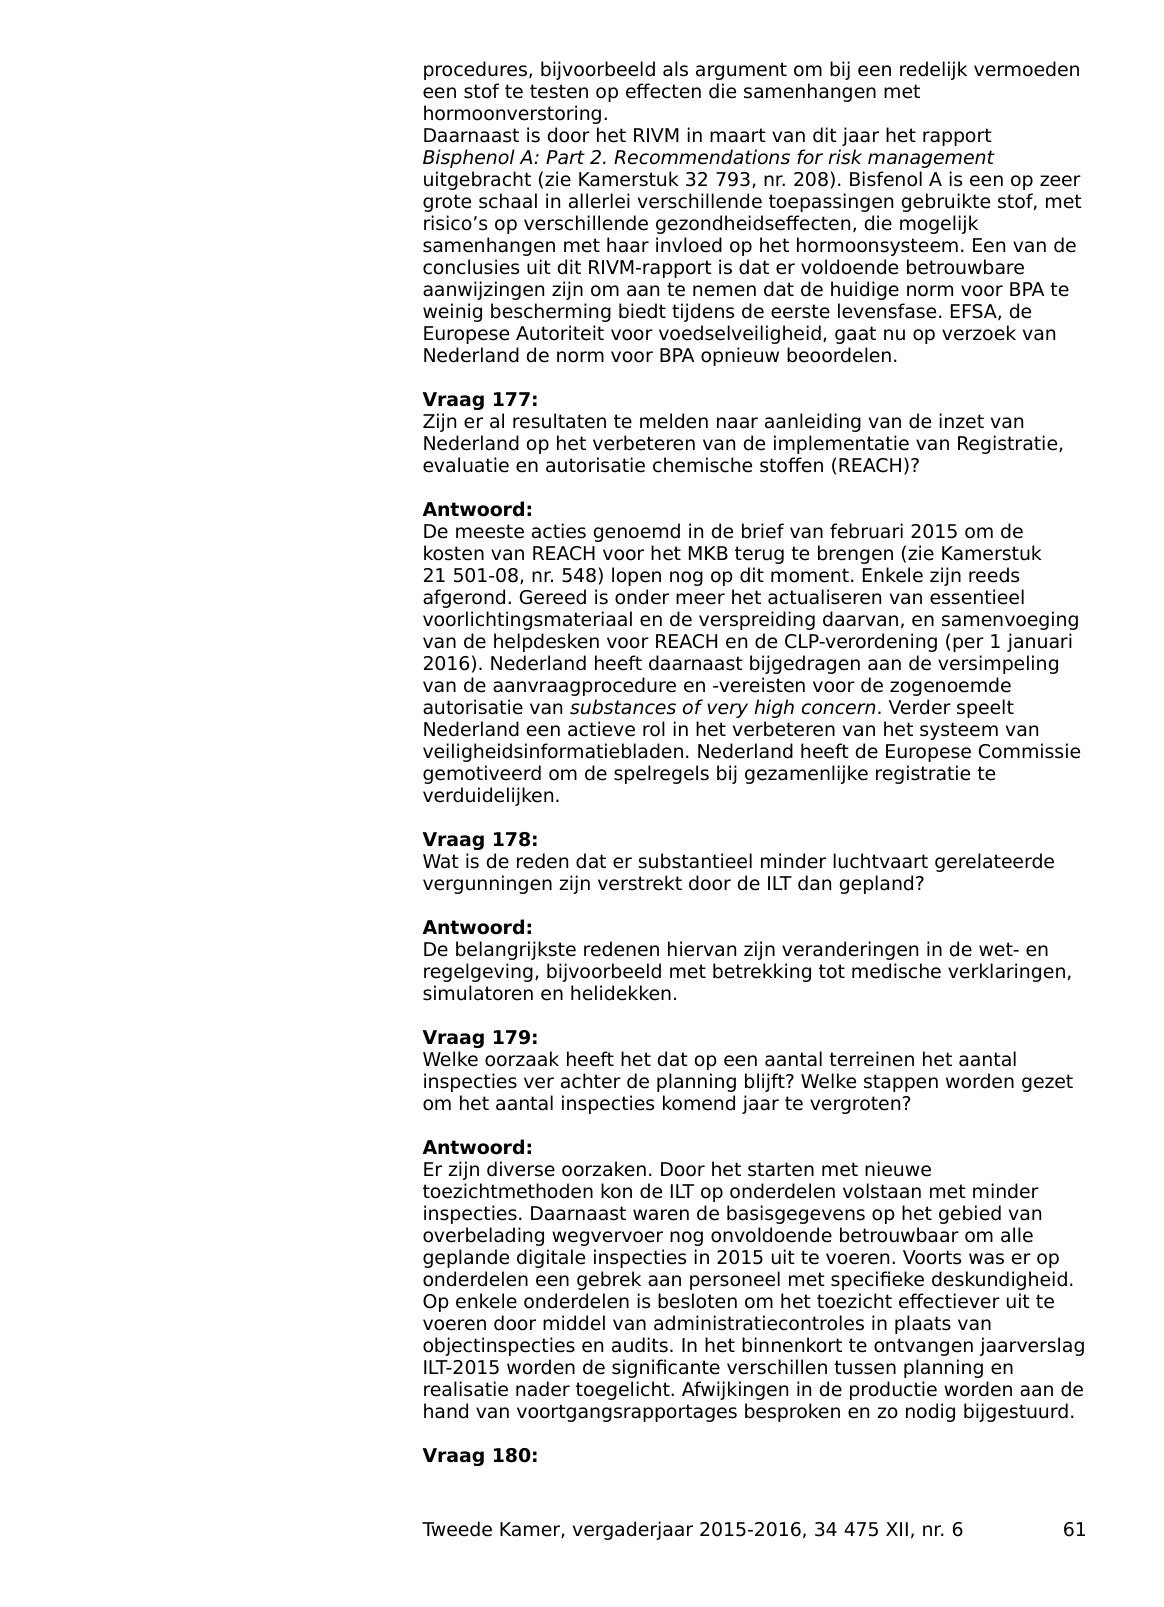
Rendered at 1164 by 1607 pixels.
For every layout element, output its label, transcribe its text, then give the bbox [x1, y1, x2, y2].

text Er zijn diverse oorzaken. Door het starten met nieuwe toezichtmethoden kon de ILT op onderdelen volstaan met minder inspecties. Daarnaast waren de basisgegevens op het gebied van overbelading wegvervoer nog onvoldoende betrouwbaar om alle geplande digitale inspecties in 2015 uit te voeren. Voorts was er op onderdelen een gebrek aan personeel met specifieke deskundigheid. Op enkele onderdelen is besloten om het toezicht effectiever uit te voeren door middel van administratiecontroles in plaats van objectinspecties en audits. In het binnenkort te ontvangen jaarverslag ILT-2015 worden de significante verschillen tussen planning en realisatie nader toegelicht. Afwijkingen in de productie worden aan de hand van voortgangsrapportages besproken en zo nodig bijgestuurd. [422, 1159, 1087, 1423]
text Vraag 179: [422, 1027, 1087, 1049]
text Wat is de reden dat er substantieel minder luchtvaart gerelateerde vergunningen zijn verstrekt door de ILT dan gepland? [422, 851, 1087, 895]
text Vraag 178: [422, 829, 1087, 851]
text Antwoord: [422, 1137, 1087, 1159]
text De meeste acties genoemd in de brief van februari 2015 om de kosten van REACH voor het MKB terug te brengen (zie Kamerstuk 21 501-08, nr. 548) lopen nog op dit moment. Enkele zijn reeds afgerond. Gereed is onder meer het actualiseren van essentieel voorlichtingsmateriaal en de verspreiding daarvan, en samenvoeging van de helpdesken voor REACH en de CLP-verordening (per 1 januari 2016). Nederland heeft daarnaast bijgedragen aan de versimpeling van de aanvraagprocedure en -vereisten voor de zogenoemde autorisatie van substances of very high concern. Verder speelt Nederland een actieve rol in het verbeteren van het systeem van veiligheidsinformatiebladen. Nederland heeft de Europese Commissie gemotiveerd om de spelregels bij gezamenlijke registratie te verduidelijken. [422, 521, 1087, 807]
text Daarnaast is door het RIVM in maart van dit jaar het rapport Bisphenol A: Part 2. Recommendations for risk management uitgebracht (zie Kamerstuk 32 793, nr. 208). Bisfenol A is een op zeer grote schaal in allerlei verschillende toepassingen gebruikte stof, met risico’s op verschillende gezondheidseffecten, die mogelijk samenhangen met haar invloed op het hormoonsysteem. Een van de conclusies uit dit RIVM-rapport is dat er voldoende betrouwbare aanwijzingen zijn om aan te nemen dat de huidige norm voor BPA te weinig bescherming biedt tijdens de eerste levensfase. EFSA, de Europese Autoriteit voor voedselveiligheid, gaat nu op verzoek van Nederland de norm voor BPA opnieuw beoordelen. [422, 125, 1087, 367]
text Welke oorzaak heeft het dat op een aantal terreinen het aantal inspecties ver achter de planning blijft? Welke stappen worden gezet om het aantal inspecties komend jaar te vergroten? [422, 1049, 1087, 1115]
text Vraag 177: [422, 389, 1087, 411]
text procedures, bijvoorbeeld als argument om bij een redelijk vermoeden een stof te testen op effecten die samenhangen met hormoonverstoring. [422, 59, 1087, 125]
text Antwoord: [422, 499, 1087, 521]
text Zijn er al resultaten te melden naar aanleiding van de inzet van Nederland op het verbeteren van de implementatie van Registratie, evaluatie en autorisatie chemische stoffen (REACH)? [422, 411, 1087, 477]
text De belangrijkste redenen hiervan zijn veranderingen in de wet- en regelgeving, bijvoorbeeld met betrekking tot medische verklaringen, simulatoren en helidekken. [422, 939, 1087, 1005]
text Vraag 180: [422, 1445, 1087, 1467]
text Antwoord: [422, 917, 1087, 939]
